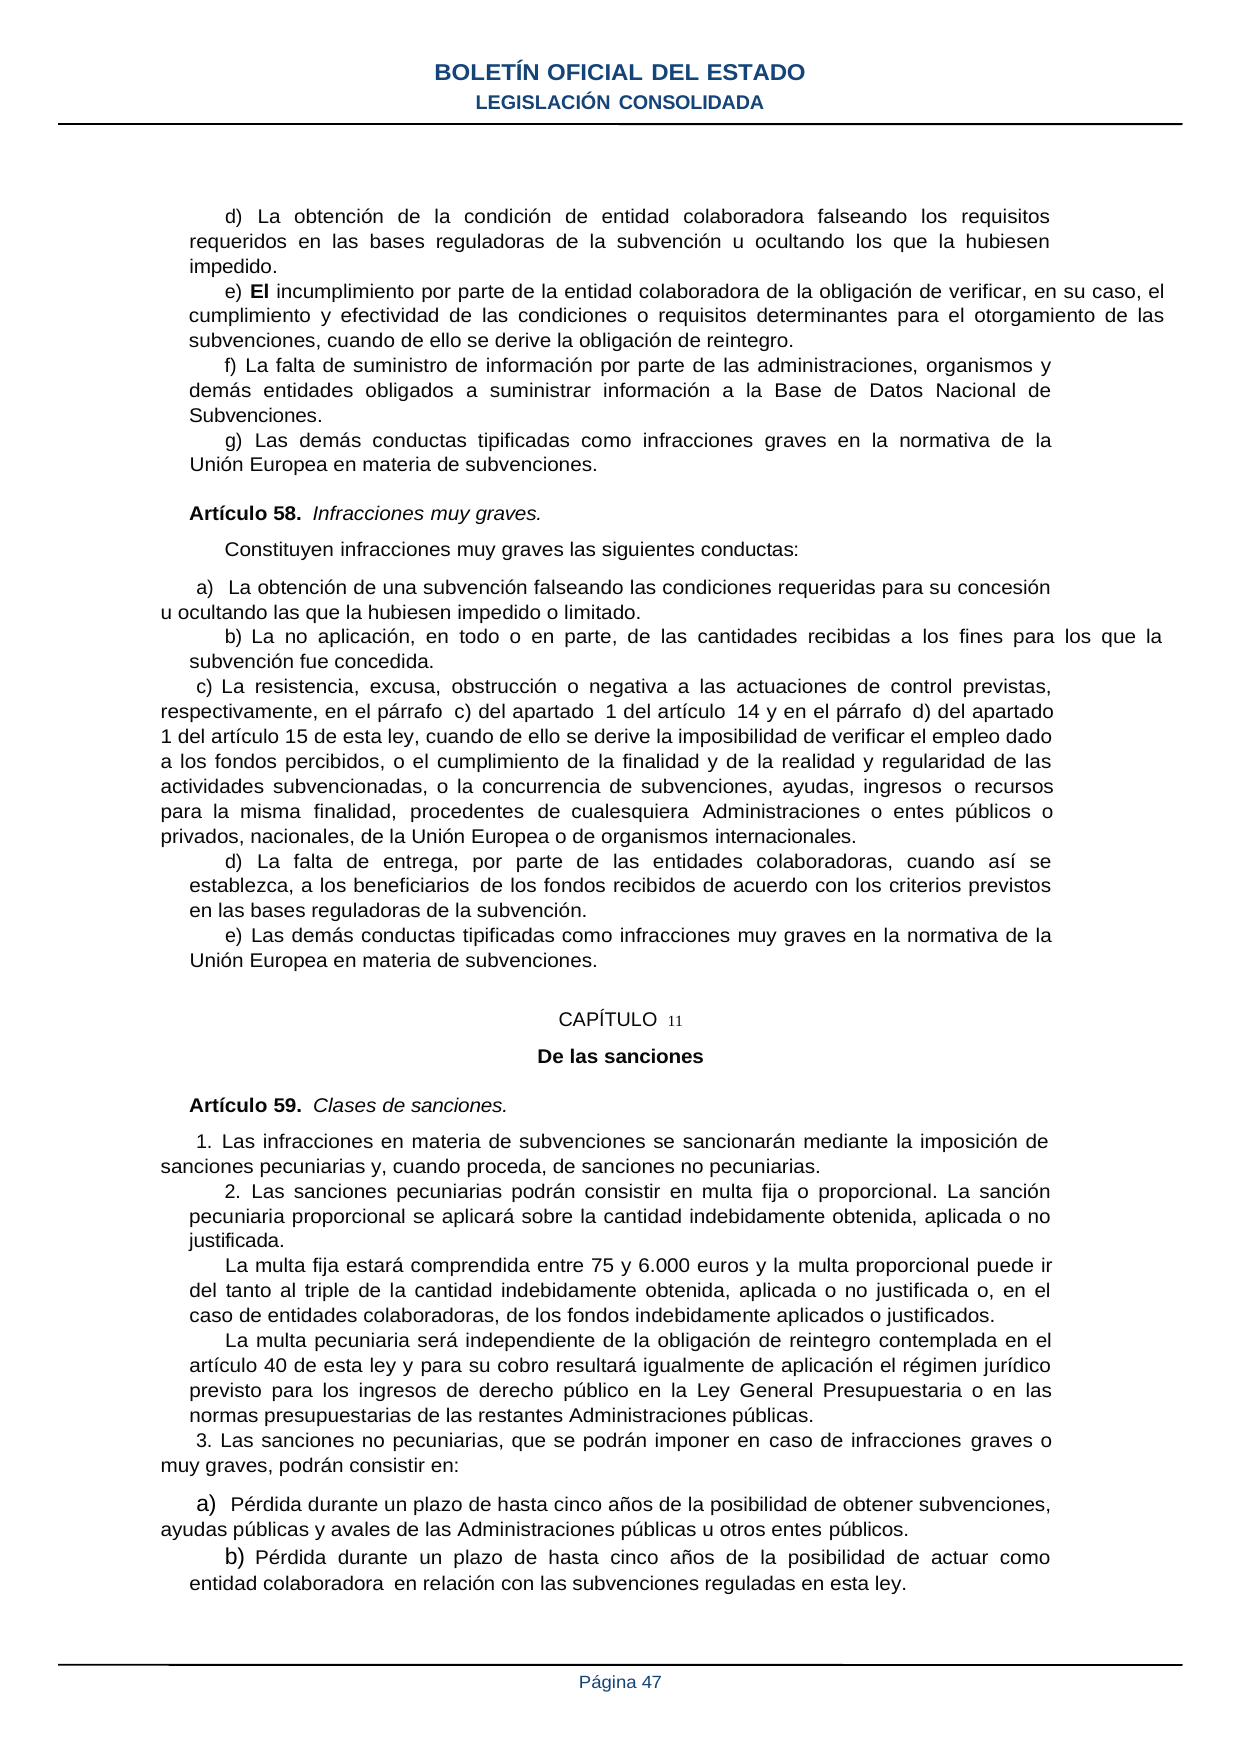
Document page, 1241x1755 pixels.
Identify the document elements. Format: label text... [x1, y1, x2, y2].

text Artículo 59. Clases de sanciones. [189, 1094, 1166, 1117]
text Constituyen infracciones muy graves las siguientes conductas: [224, 538, 1166, 561]
list La falta de entrega, por parte de las entidades colaboradoras, cuando así se establezca, a los beneficiarios de los fondos recibidos de acuerdo con los criterios previstos en las bases reguladoras de la subvención. [189, 849, 1053, 922]
list El incumplimiento por parte de la entidad colaboradora de la obligación de verificar, en su caso, el cumplimiento y efectividad de las condiciones o requisitos determinantes para el otorgamiento de las subvenciones, cuando de ello se derive la obligación de reintegro. [189, 279, 1166, 352]
list Las sanciones no pecuniarias, que se podrán imponer en caso de infracciones graves o muy graves, podrán consistir en: [160, 1428, 1052, 1476]
list Las infracciones en materia de subvenciones se sancionarán mediante la imposición de sanciones pecuniarias y, cuando proceda, de sanciones no pecuniarias. [160, 1130, 1051, 1177]
list Pérdida durante un plazo de hasta cinco años de la posibilidad de obtener subvenciones, ayudas públicas y avales de las Administraciones públicas u otros entes públicos. [160, 1489, 1053, 1541]
list La obtención de una subvención falseando las condiciones requeridas para su concesión u ocultando las que la hubiesen impedido o limitado. [160, 576, 1053, 623]
text De las sanciones [260, 1045, 981, 1067]
list La no aplicación, en todo o en parte, de las cantidades recibidas a los fines para los que la subvención fue concedida. [189, 625, 1166, 673]
text La multa pecuniaria será independiente de la obligación de reintegro contemplada en el artículo 40 de esta ley y para su cobro resultará igualmente de aplicación el régimen jurídico previsto para los ingresos de derecho público en la Ley General Presupuestaria o en las normas presupuestarias de las restantes Administraciones públicas. [189, 1329, 1053, 1426]
list Las demás conductas tipificadas como infracciones muy graves en la normativa de la Unión Europea en materia de subvenciones. [189, 924, 1053, 971]
list La falta de suministro de información por parte de las administraciones, organismos y demás entidades obligados a suministrar información a la Base de Datos Nacional de Subvenciones. [189, 354, 1053, 427]
text CAPÍTULO 11 [327, 1008, 915, 1031]
list La resistencia, excusa, obstrucción o negativa a las actuaciones de control previstas, respectivamente, en el párrafo c) del apartado 1 del artículo 14 y en el párrafo d) del apartado 1 del artículo 15 de esta ley, cuando de ello se derive la imposibilidad de verificar el empleo dado a los fondos percibidos, o el cumplimiento de la finalidad y de la realidad y regularidad de las actividades subvencionadas, o la concurrencia de subvenciones, ayudas, ingresos o recursos para la misma finalidad, procedentes de cualesquiera Administraciones o entes públicos o privados, nacionales, de la Unión Europea o de organismos internacionales. [160, 675, 1054, 847]
text La multa fija estará comprendida entre 75 y 6.000 euros y la multa proporcional puede ir del tanto al triple de la cantidad indebidamente obtenida, aplicada o no justificada o, en el caso de entidades colaboradoras, de los fondos indebidamente aplicados o justificados. [189, 1254, 1053, 1327]
list Las demás conductas tipificadas como infracciones graves en la normativa de la Unión Europea en materia de subvenciones. [189, 429, 1053, 476]
list Pérdida durante un plazo de hasta cinco años de la posibilidad de actuar como entidad colaboradora en relación con las subvenciones reguladas en esta ley. [189, 1543, 1053, 1594]
list La obtención de la condición de entidad colaboradora falseando los requisitos requeridos en las bases reguladoras de la subvención u ocultando los que la hubiesen impedido. [189, 205, 1052, 277]
list Las sanciones pecuniarias podrán consistir en multa fija o proporcional. La sanción pecuniaria proporcional se aplicará sobre la cantidad indebidamente obtenida, aplicada o no justificada. [189, 1179, 1053, 1252]
text Artículo 58. Infracciones muy graves. [189, 502, 1166, 524]
